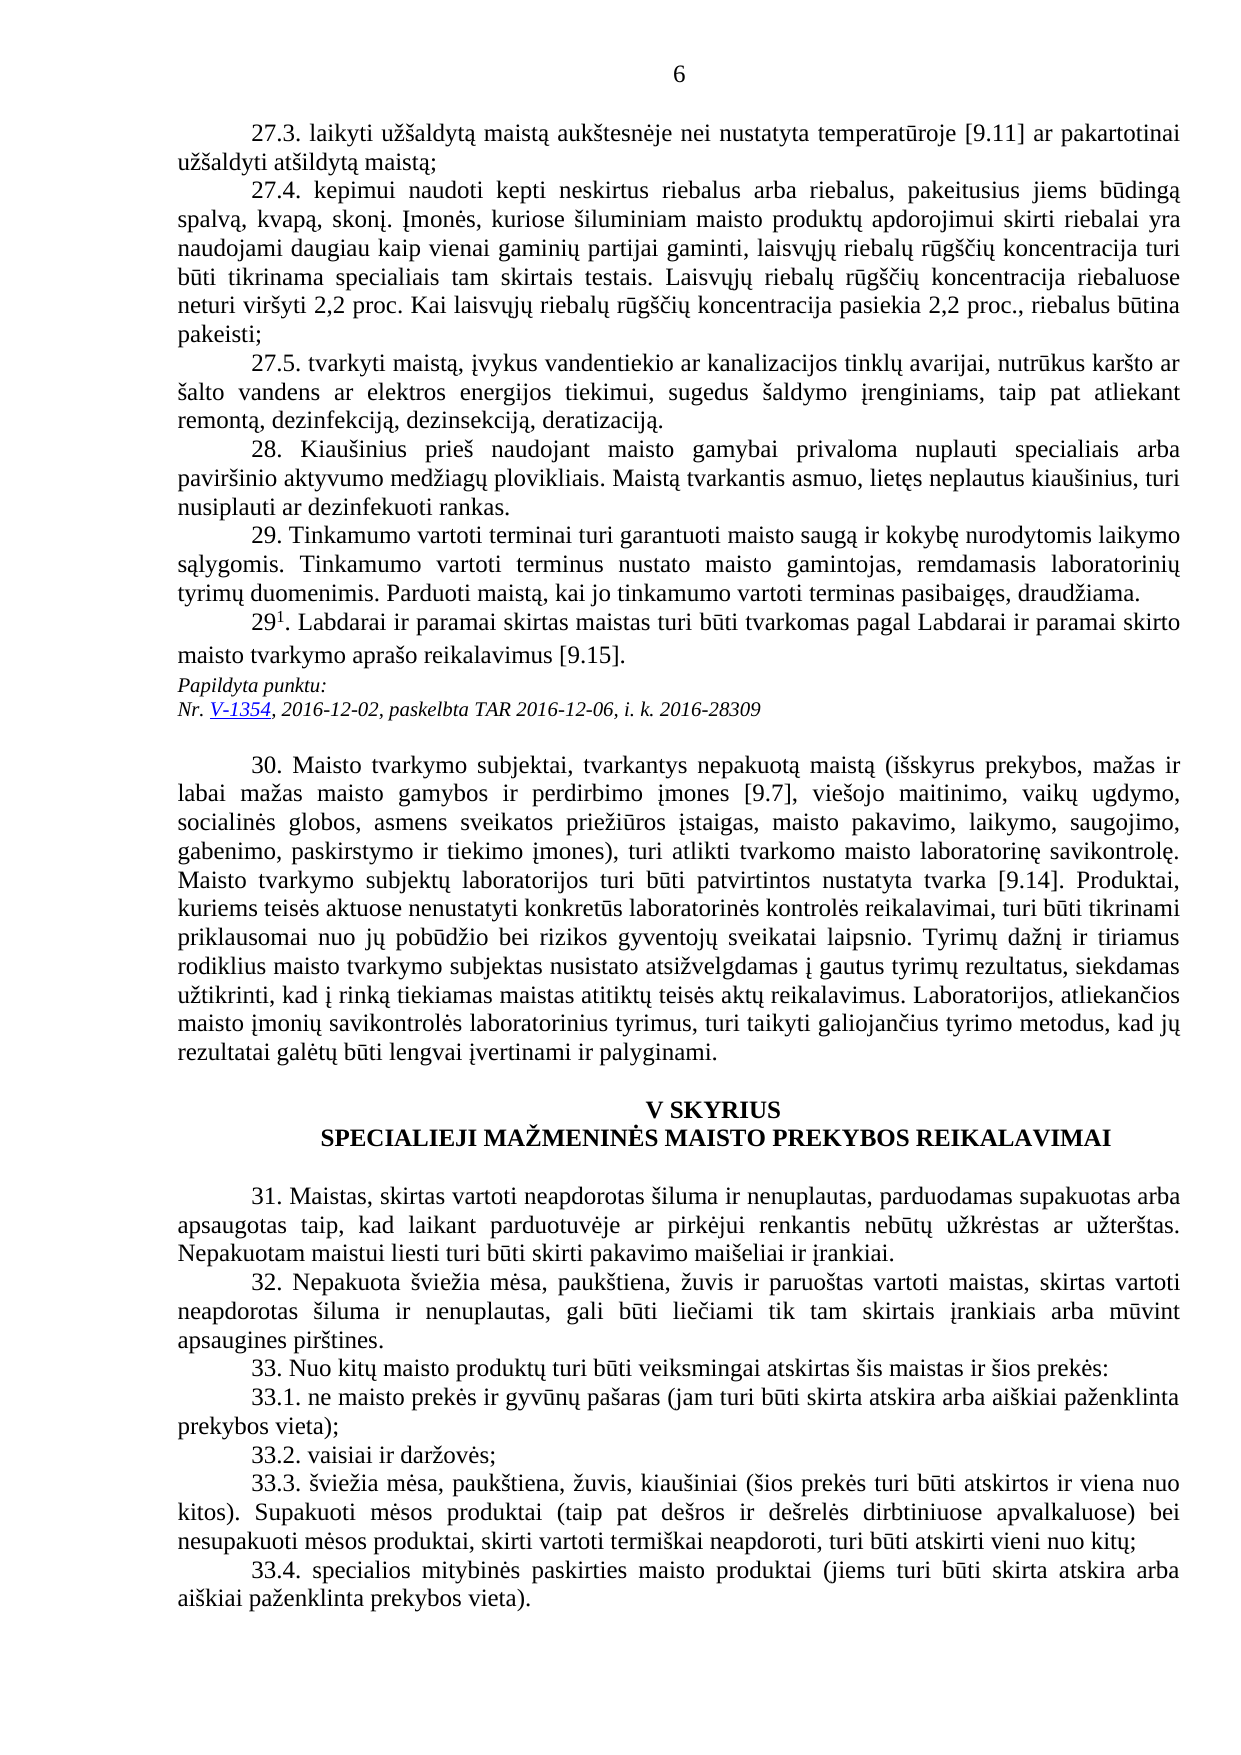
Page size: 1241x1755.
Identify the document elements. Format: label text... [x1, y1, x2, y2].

text Papildyta punktu: [177, 673, 1181, 697]
text 28. Kiaušinius prieš naudojant maisto gamybai privaloma nuplauti specialiais arba paviršinio aktyvumo medžiagų plovikliais. Maistą tvarkantis asmuo, lietęs neplautus kiaušinius, turi nusiplauti ar dezinfekuoti rankas. [177, 434, 1181, 521]
text 29. Tinkamumo vartoti terminai turi garantuoti maisto saugą ir kokybę nurodytomis laikymo sąlygomis. Tinkamumo vartoti terminus nustato maisto gamintojas, remdamasis laboratorinių tyrimų duomenimis. Parduoti maistą, kai jo tinkamumo vartoti terminas pasibaigęs, draudžiama. [177, 521, 1181, 607]
text 33. Nuo kitų maisto produktų turi būti veiksmingai atskirtas šis maistas ir šios prekės: [177, 1353, 1181, 1382]
text 31. Maistas, skirtas vartoti neapdorotas šiluma ir nenuplautas, parduodamas supakuotas arba apsaugotas taip, kad laikant parduotuvėje ar pirkėjui renkantis nebūtų užkrėstas ar užterštas. Nepakuotam maistui liesti turi būti skirti pakavimo maišeliai ir įrankiai. [177, 1181, 1181, 1267]
text SPECIALIEJI MAŽMENINĖS MAISTO PREKYBOS REIKALAVIMAI [177, 1123, 1181, 1152]
text 33.4. specialios mitybinės paskirties maisto produktai (jiems turi būti skirta atskira arba aiškiai paženklinta prekybos vieta). [177, 1555, 1181, 1612]
text 30. Maisto tvarkymo subjektai, tvarkantys nepakuotą maistą (išskyrus prekybos, mažas ir labai mažas maisto gamybos ir perdirbimo įmones [9.7], viešojo maitinimo, vaikų ugdymo, socialinės globos, asmens sveikatos priežiūros įstaigas, maisto pakavimo, laikymo, saugojimo, gabenimo, paskirstymo ir tiekimo įmones), turi atlikti tvarkomo maisto laboratorinę savikontrolę. Maisto tvarkymo subjektų laboratorijos turi būti patvirtintos nustatyta tvarka [9.14]. Produktai, kuriems teisės aktuose nenustatyti konkretūs laboratorinės kontrolės reikalavimai, turi būti tikrinami priklausomai nuo jų pobūdžio bei rizikos gyventojų sveikatai laipsnio. Tyrimų dažnį ir tiriamus rodiklius maisto tvarkymo subjektas nusistato atsižvelgdamas į gautus tyrimų rezultatus, siekdamas užtikrinti, kad į rinką tiekiamas maistas atitiktų teisės aktų reikalavimus. Laboratorijos, atliekančios maisto įmonių savikontrolės laboratorinius tyrimus, turi taikyti galiojančius tyrimo metodus, kad jų rezultatai galėtų būti lengvai įvertinami ir palyginami. [177, 750, 1181, 1066]
text 32. Nepakuota šviežia mėsa, paukštiena, žuvis ir paruoštas vartoti maistas, skirtas vartoti neapdorotas šiluma ir nenuplautas, gali būti liečiami tik tam skirtais įrankiais arba mūvint apsaugines pirštines. [177, 1267, 1181, 1353]
text 291. Labdarai ir paramai skirtas maistas turi būti tvarkomas pagal Labdarai ir paramai skirto maisto tvarkymo aprašo reikalavimus [9.15]. [177, 607, 1181, 669]
text 27.5. tvarkyti maistą, įvykus vandentiekio ar kanalizacijos tinklų avarijai, nutrūkus karšto ar šalto vandens ar elektros energijos tiekimui, sugedus šaldymo įrenginiams, taip pat atliekant remontą, dezinfekciją, dezinsekciją, deratizaciją. [177, 348, 1181, 434]
text 27.3. laikyti užšaldytą maistą aukštesnėje nei nustatyta temperatūroje [9.11] ar pakartotinai užšaldyti atšildytą maistą; [177, 118, 1181, 176]
text 27.4. kepimui naudoti kepti neskirtus riebalus arba riebalus, pakeitusius jiems būdingą spalvą, kvapą, skonį. Įmonės, kuriose šiluminiam maisto produktų apdorojimui skirti riebalai yra naudojami daugiau kaip vienai gaminių partijai gaminti, laisvųjų riebalų rūgščių koncentracija turi būti tikrinama specialiais tam skirtais testais. Laisvųjų riebalų rūgščių koncentracija riebaluose neturi viršyti 2,2 proc. Kai laisvųjų riebalų rūgščių koncentracija pasiekia 2,2 proc., riebalus būtina pakeisti; [177, 176, 1181, 348]
text V SKYRIUS [177, 1095, 1181, 1123]
text Nr. V-1354, 2016-12-02, paskelbta TAR 2016-12-06, i. k. 2016-28309 [177, 697, 1181, 721]
text 33.2. vaisiai ir daržovės; [177, 1440, 1181, 1468]
text 33.1. ne maisto prekės ir gyvūnų pašaras (jam turi būti skirta atskira arba aiškiai paženklinta prekybos vieta); [177, 1382, 1181, 1440]
text 33.3. šviežia mėsa, paukštiena, žuvis, kiaušiniai (šios prekės turi būti atskirtos ir viena nuo kitos). Supakuoti mėsos produktai (taip pat dešros ir dešrelės dirbtiniuose apvalkaluose) bei nesupakuoti mėsos produktai, skirti vartoti termiškai neapdoroti, turi būti atskirti vieni nuo kitų; [177, 1468, 1181, 1555]
